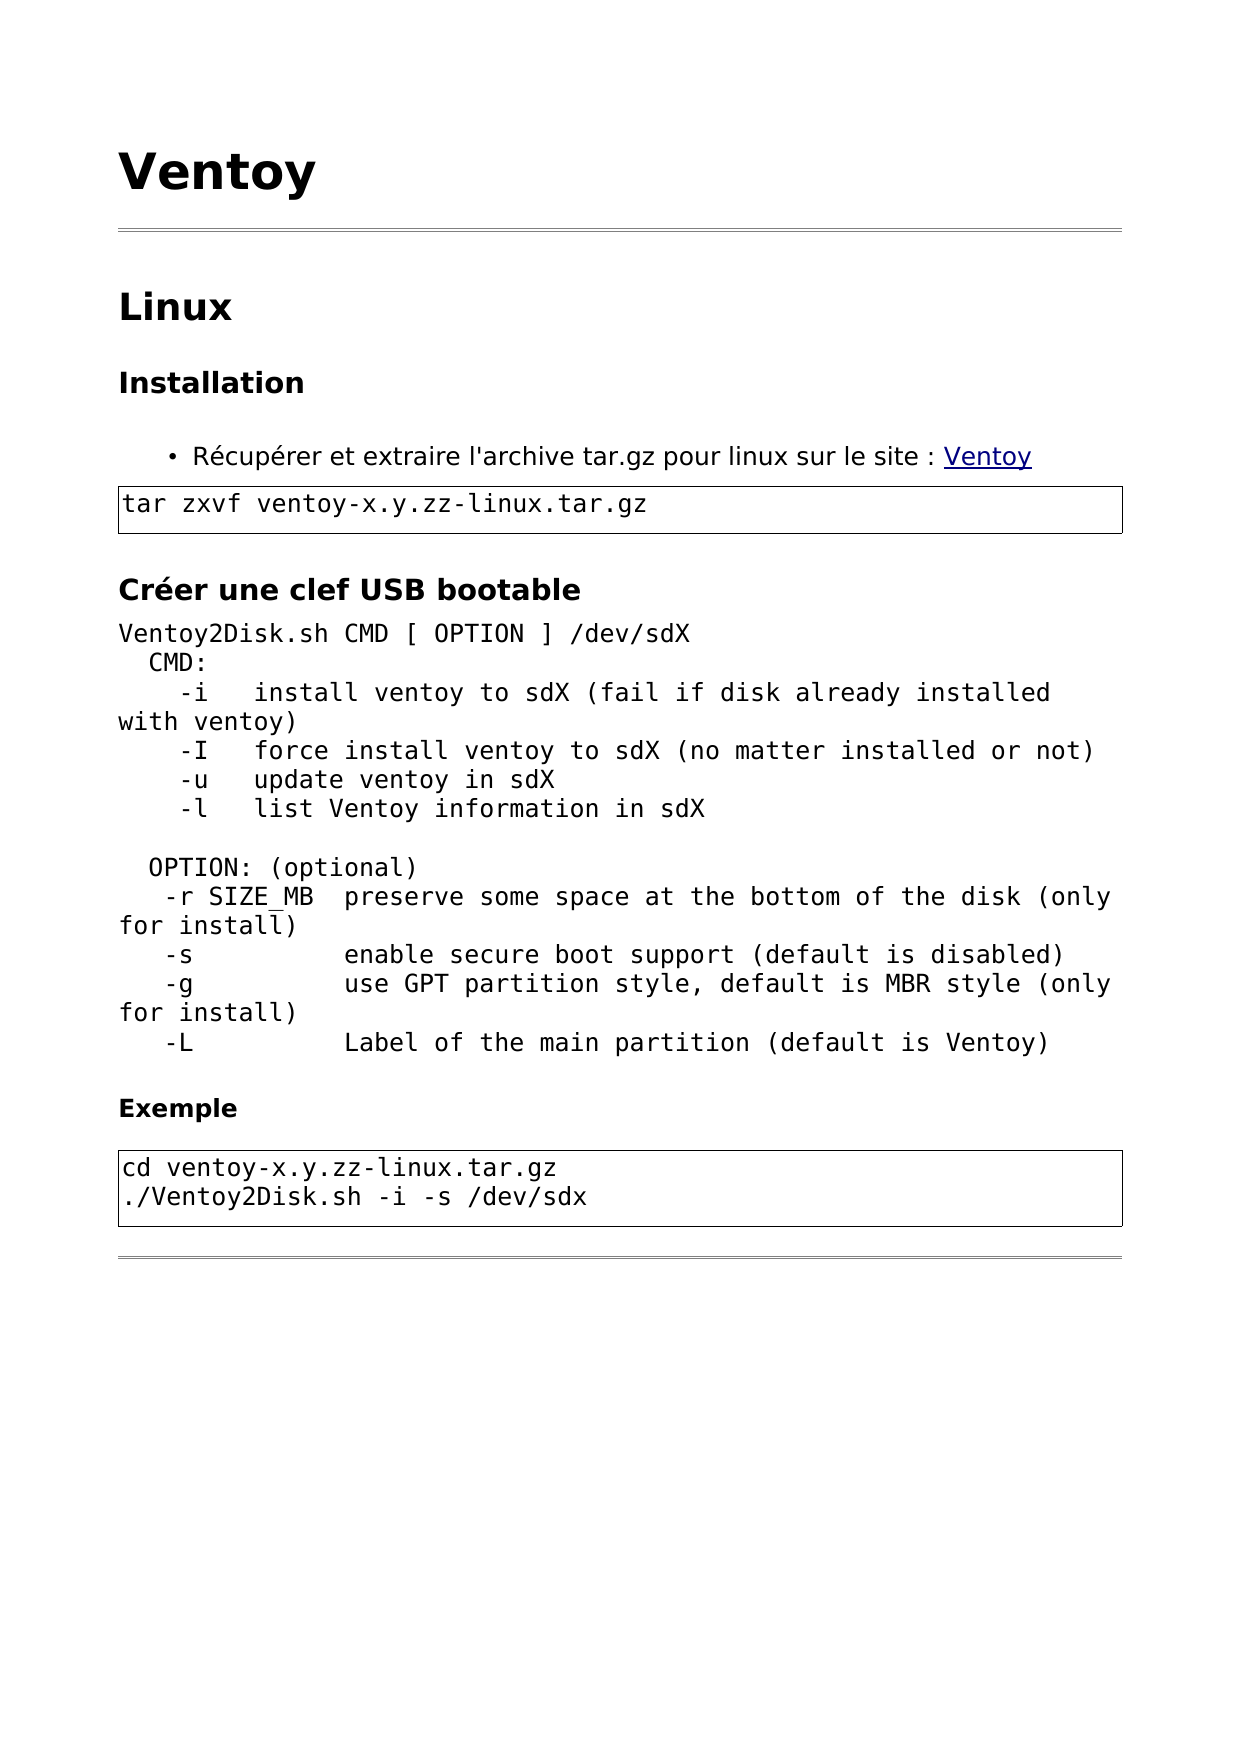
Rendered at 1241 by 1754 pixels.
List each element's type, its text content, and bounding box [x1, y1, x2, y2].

list Récupérer et extraire l'archive tar.gz pour linux sur le site : Ventoy [177, 442, 1122, 471]
subtitle Installation [118, 366, 1122, 400]
subtitle Linux [118, 285, 1122, 329]
subtitle Exemple [118, 1094, 1122, 1123]
table_header tar zxvf ventoy-x.y.zz-linux.tar.gz [119, 487, 1122, 533]
text Ventoy2Disk.sh CMD [ OPTION ] /dev/sdX CMD: -i install ventoy to sdX (fail if disk already installed with ventoy) -I force install ventoy to sdX (no matter installed or not) -u update ventoy in sdX -l list Ventoy information in sdX OPTION: (optional) -r SIZE_MB preserve some space at the bottom of the disk (only for install) -s enable secure boot support (default is disabled) -g use GPT partition style, default is MBR style (only for install) -L Label of the main partition (default is Ventoy) [118, 619, 1122, 1057]
table_header cd ventoy-x.y.zz-linux.tar.gz ./Ventoy2Disk.sh -i -s /dev/sdx [119, 1151, 1122, 1226]
subtitle Créer une clef USB bootable [118, 573, 1122, 607]
subtitle Ventoy [118, 143, 1122, 201]
